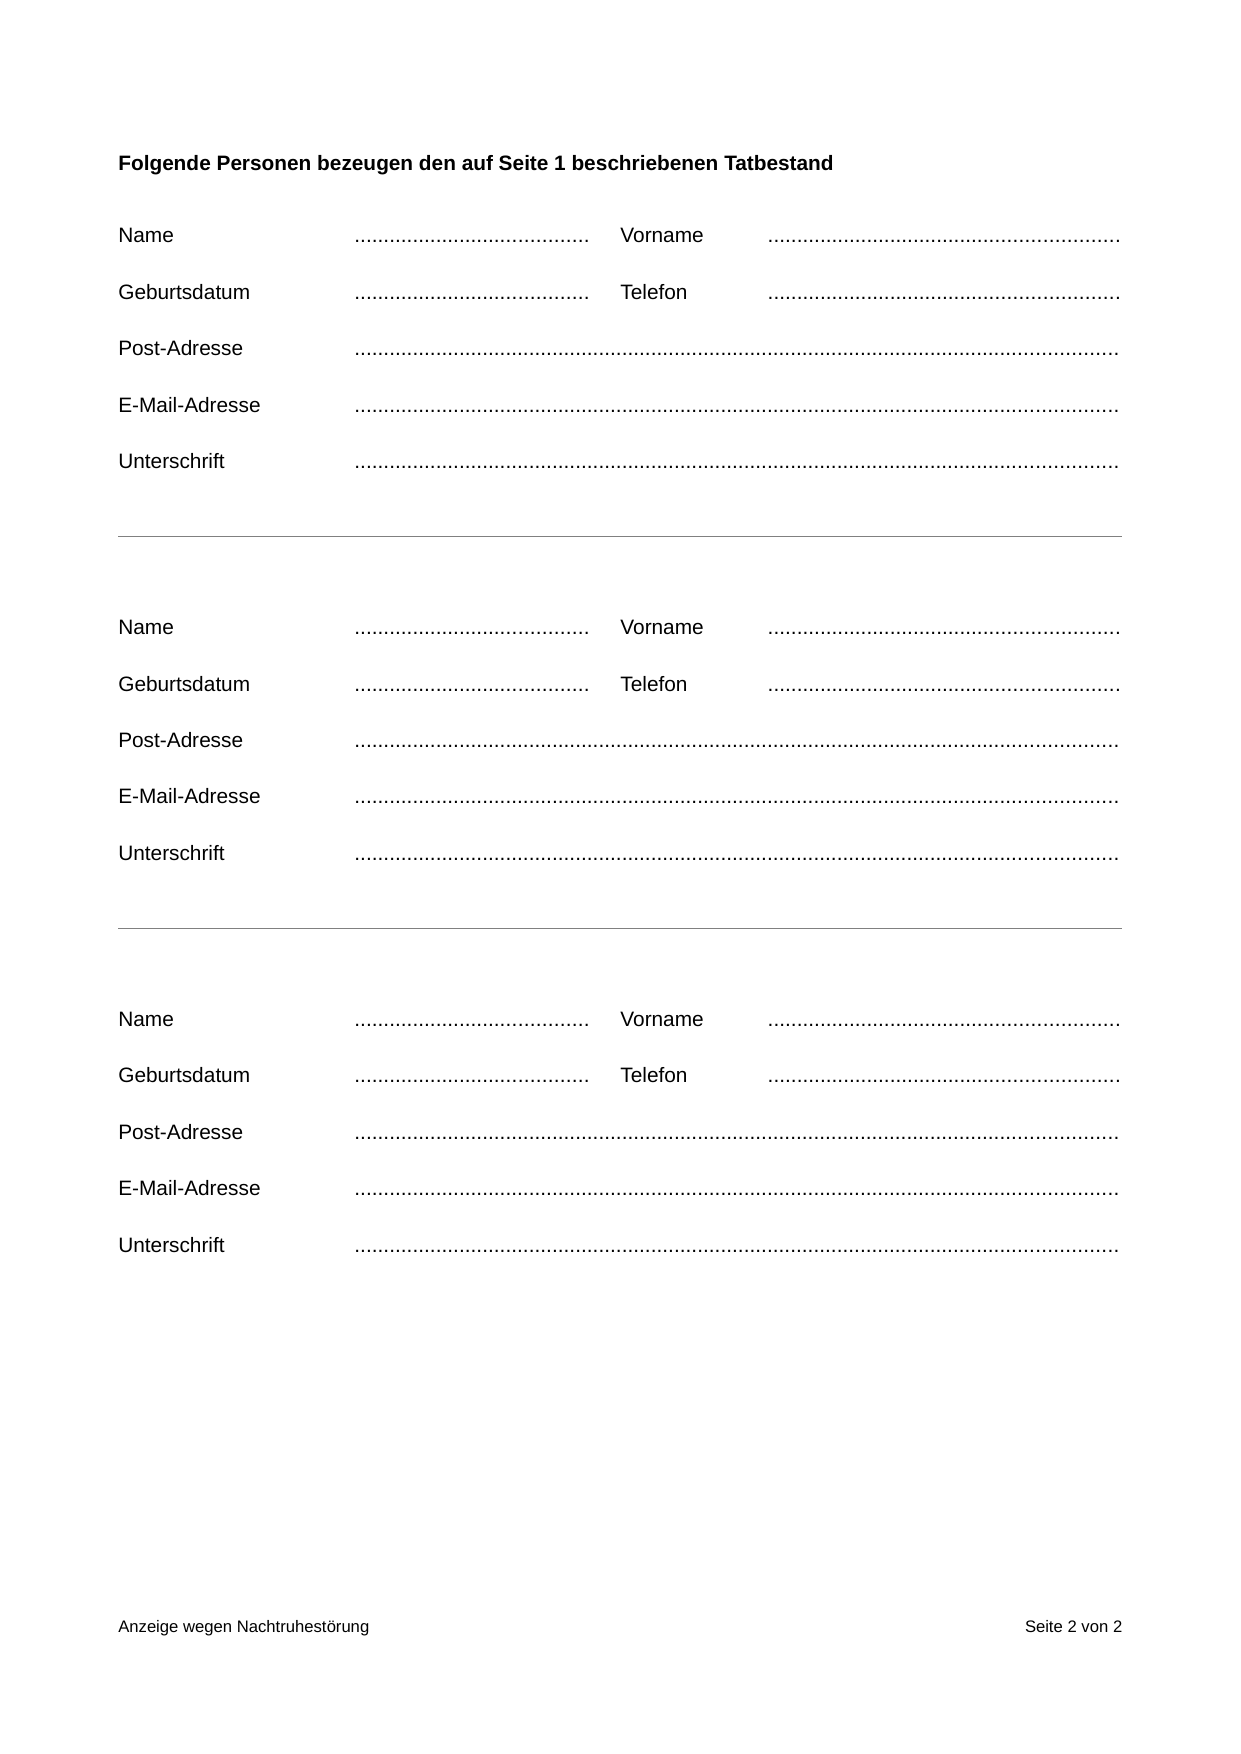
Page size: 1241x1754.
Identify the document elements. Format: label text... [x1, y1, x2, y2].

text Unterschrift [118, 449, 1122, 473]
text Name Vorname [118, 1007, 1122, 1031]
text Post-Adresse [118, 728, 1122, 752]
text E-Mail-Adresse [118, 393, 1122, 417]
text Name Vorname [118, 615, 1122, 639]
text E-Mail-Adresse [118, 784, 1122, 808]
text Post-Adresse [118, 1119, 1122, 1143]
text Geburtsdatum Telefon [118, 1063, 1122, 1087]
text Unterschrift [118, 1232, 1122, 1256]
text Folgende Personen bezeugen den auf Seite 1 beschriebenen Tatbestand [118, 151, 1122, 174]
text Unterschrift [118, 841, 1122, 865]
text Geburtsdatum Telefon [118, 280, 1122, 304]
text Geburtsdatum Telefon [118, 671, 1122, 695]
text Post-Adresse [118, 336, 1122, 360]
text Name Vorname [118, 223, 1122, 247]
text E-Mail-Adresse [118, 1176, 1122, 1200]
